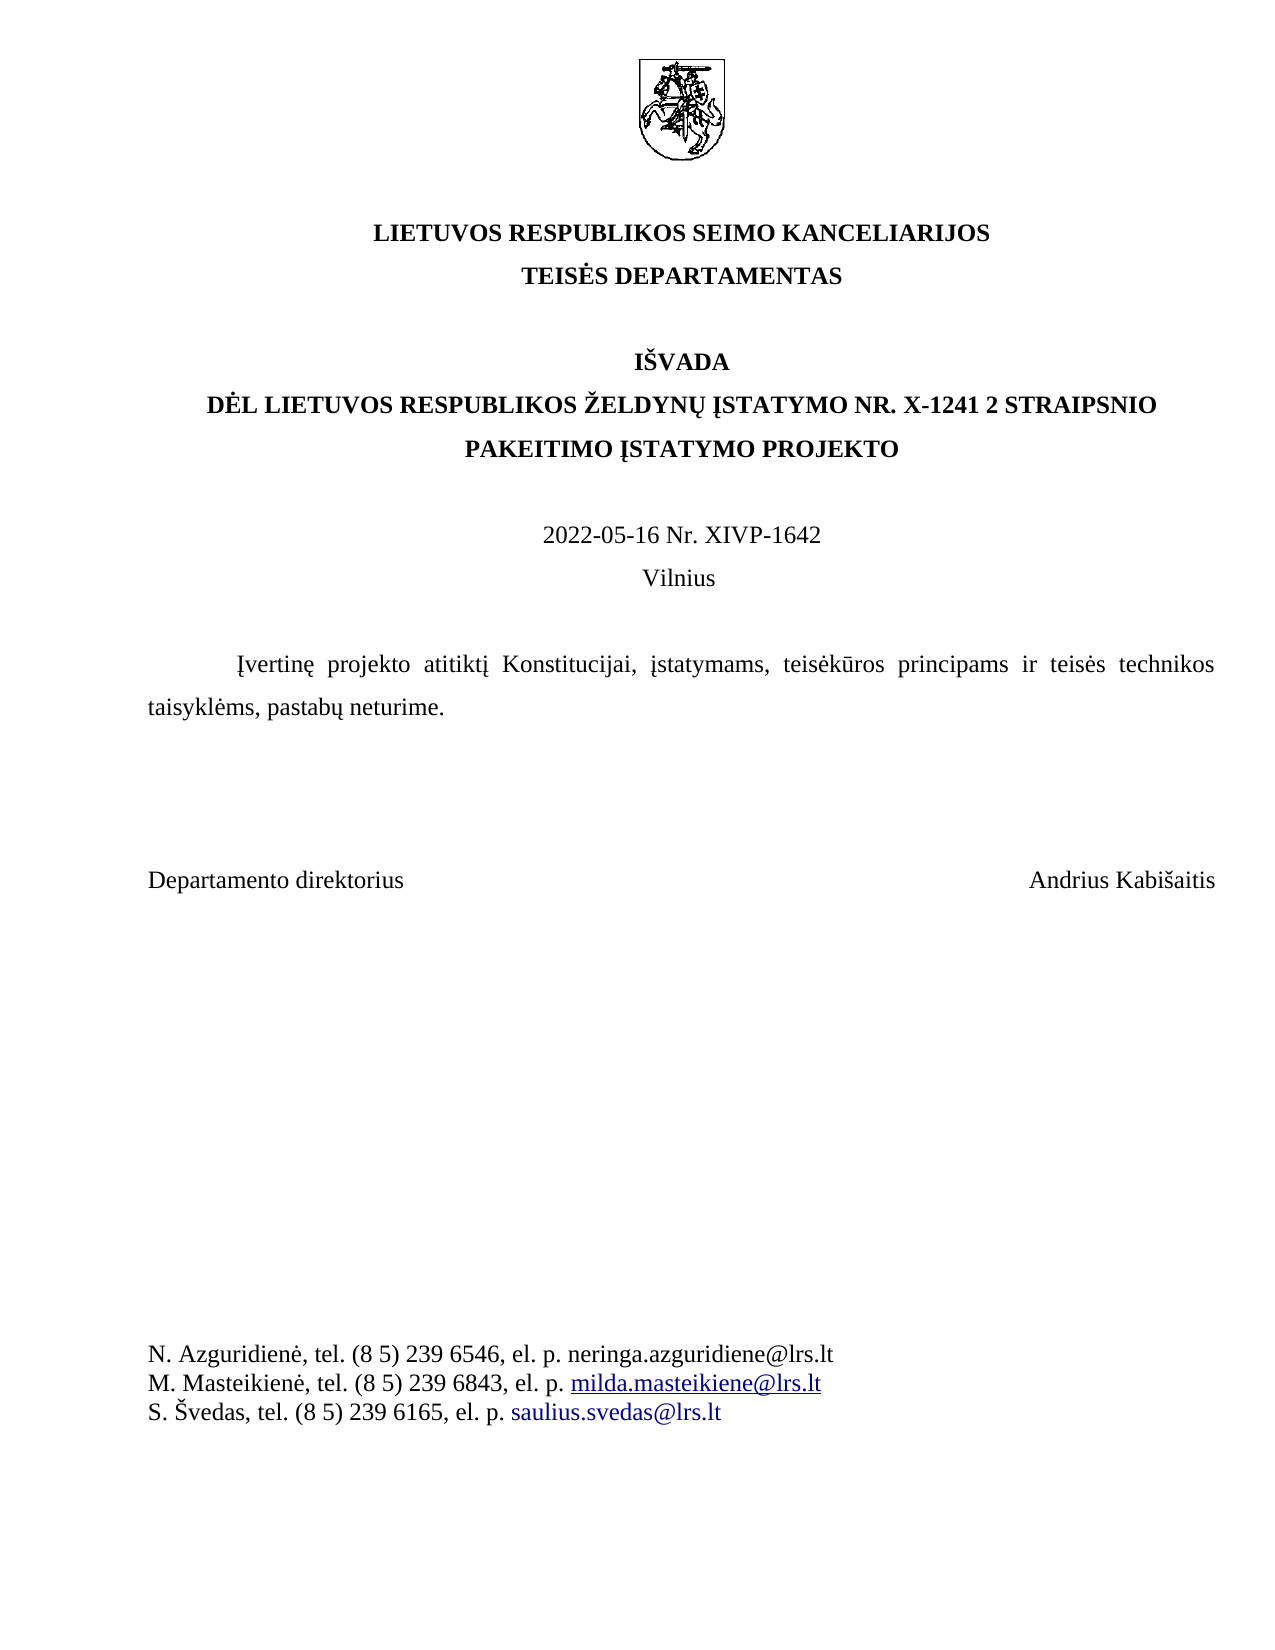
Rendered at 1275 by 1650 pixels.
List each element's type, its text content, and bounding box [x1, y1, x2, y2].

text S. Švedas, tel. (8 5) 239 6165, el. p. saulius.svedas@lrs.lt [148, 1397, 1216, 1426]
subtitle TEISĖS DEPARTAMENTAS [148, 261, 1216, 290]
text IŠVADA [148, 347, 1216, 376]
text Departamento direktorius Andrius Kabišaitis [148, 865, 1216, 894]
text Vilnius [148, 563, 1216, 592]
text Įvertinę projekto atitiktį Konstitucijai, įstatymams, teisėkūros principams ir teisės technikos taisyklėms, pastabų neturime. [148, 649, 1216, 721]
text 2022-05-16 Nr. XIVP-1642 [148, 520, 1216, 549]
text M. Masteikienė, tel. (8 5) 239 6843, el. p. milda.masteikiene@lrs.lt [148, 1368, 1216, 1397]
text N. Azguridienė, tel. (8 5) 239 6546, el. p. neringa.azguridiene@lrs.lt [148, 1339, 1216, 1368]
text LIETUVOS RESPUBLIKOS SEIMO KANCELIARIJOS [148, 218, 1216, 247]
text DĖL LIETUVOS RESPUBLIKOS ŽELDYNŲ ĮSTATYMO NR. X-1241 2 STRAIPSNIO PAKEITIMO ĮSTATYMO PROJEKTO [148, 391, 1216, 462]
